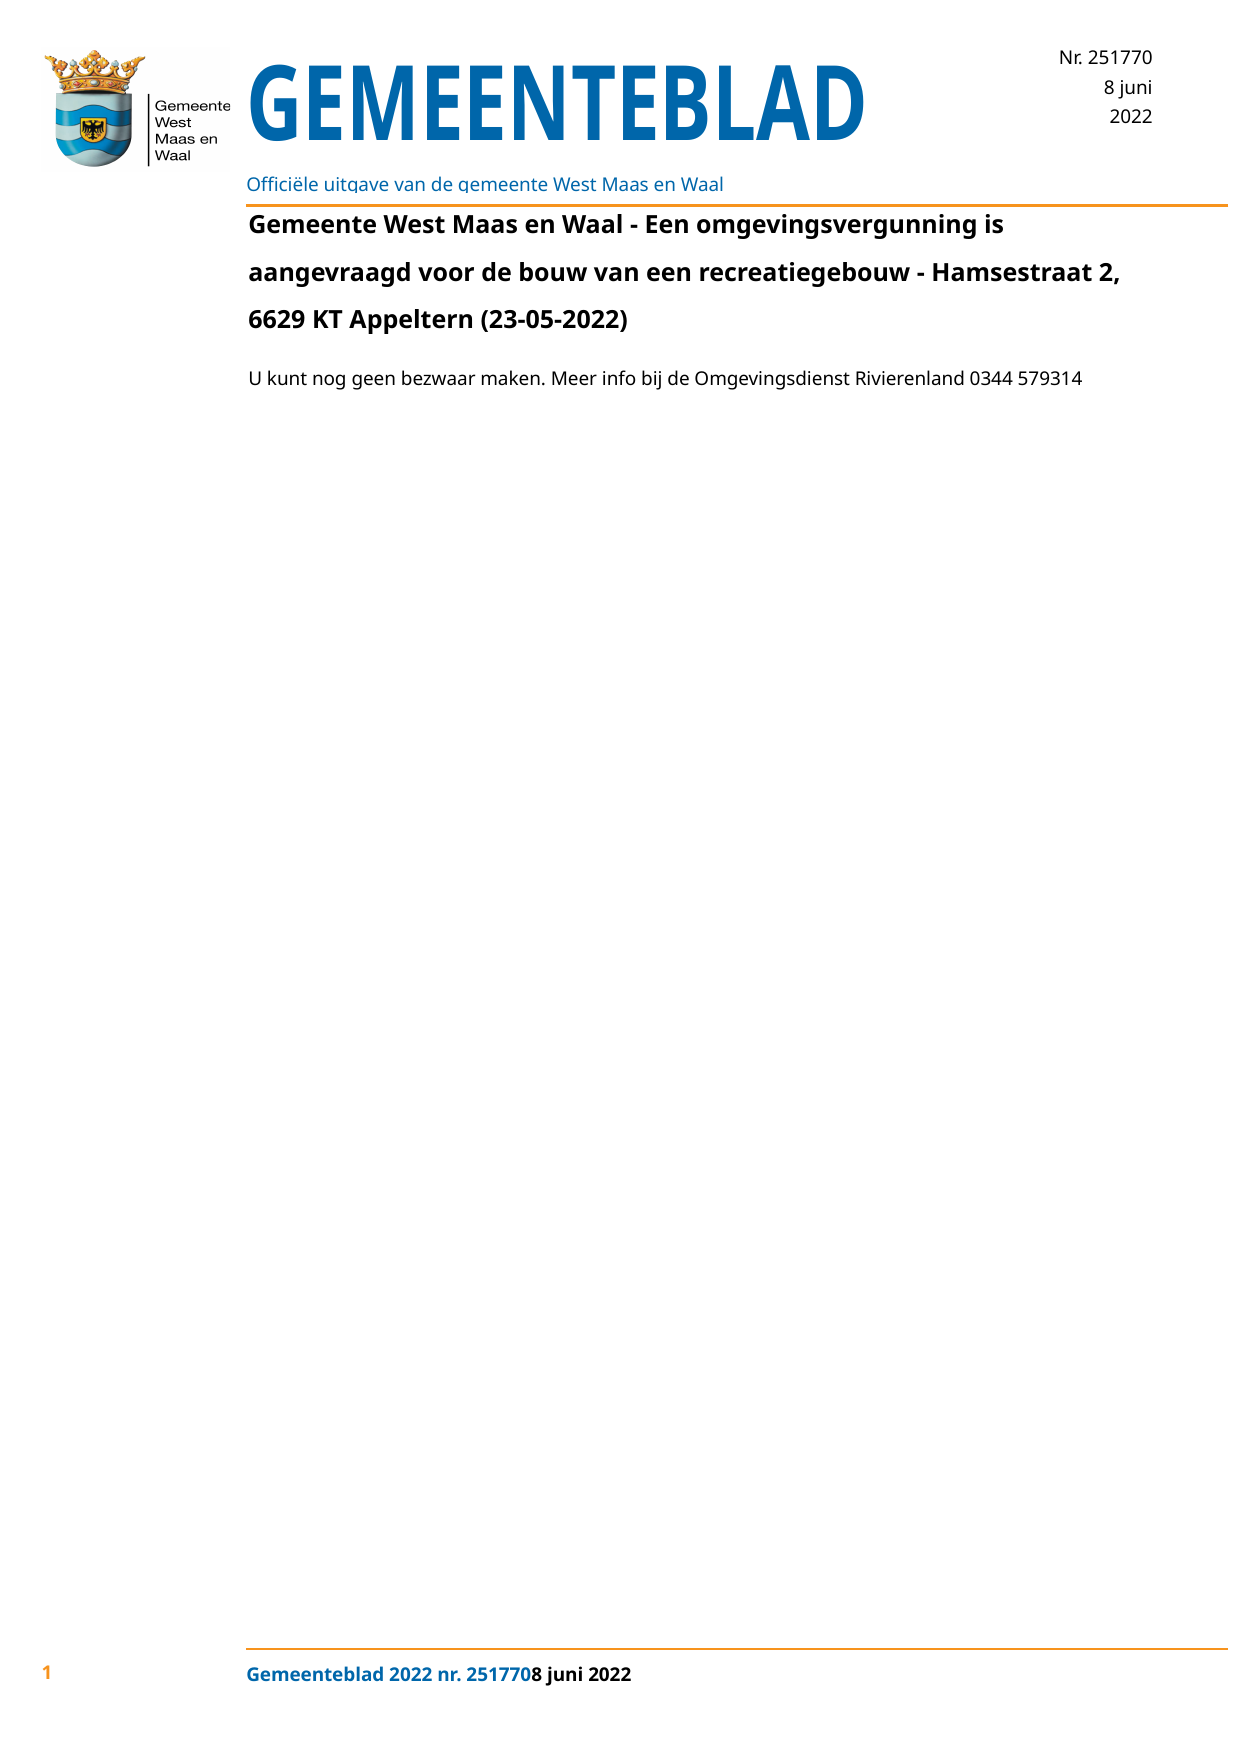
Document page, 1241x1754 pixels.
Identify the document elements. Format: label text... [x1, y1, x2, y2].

text Gemeente West Maas en Waal - Een omgevingsvergunning is aangevraagd voor de bouw van een recreatiegebouw - Hamsestraat 2, 6629 KT Appeltern (23-05-2022) [248, 207, 1152, 336]
text U kunt nog geen bezwaar maken. Meer info bij de Omgevingsdienst Rivierenland 0344 579314 [248, 366, 1152, 391]
picture [41, 47, 231, 172]
